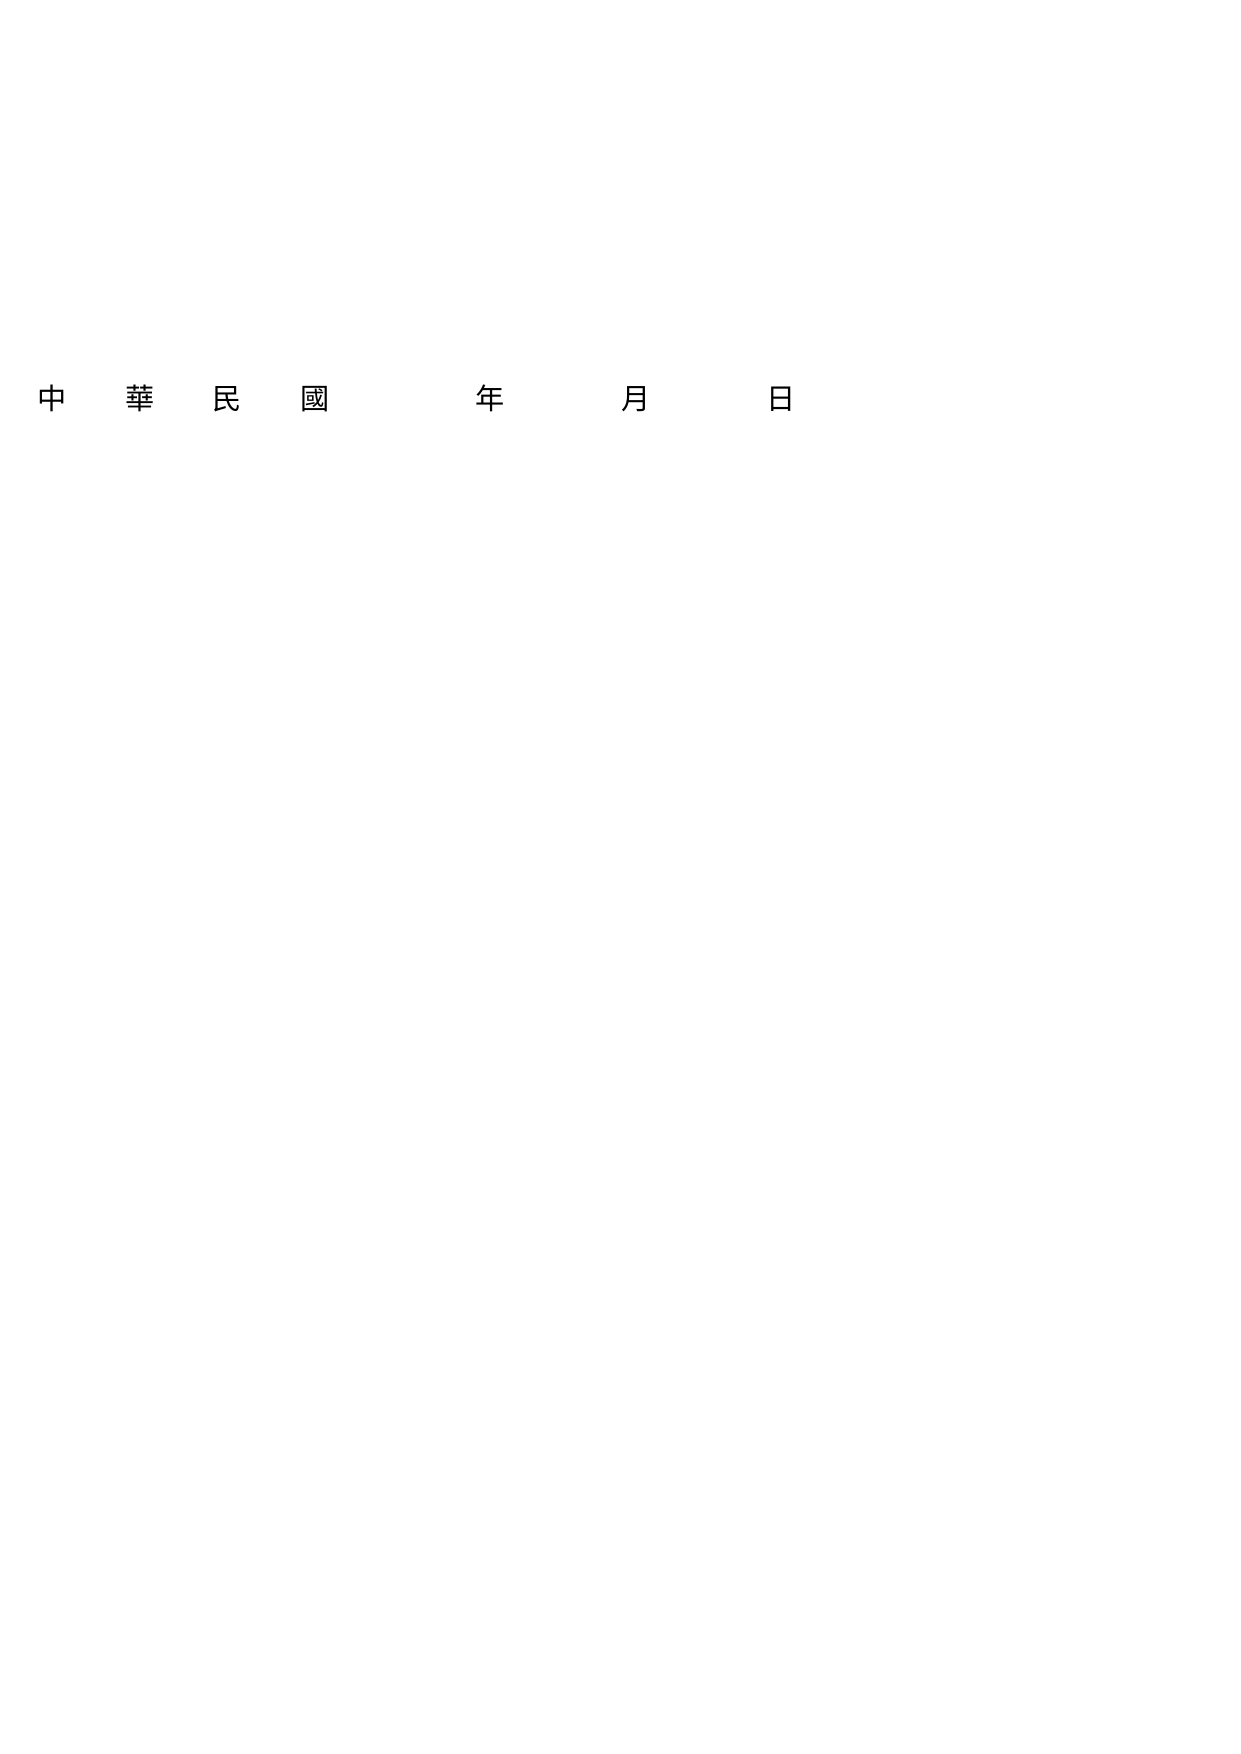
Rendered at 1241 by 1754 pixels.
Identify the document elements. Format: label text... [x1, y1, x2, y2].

text 中 華 民 國 年 月 日 [37, 355, 1121, 418]
